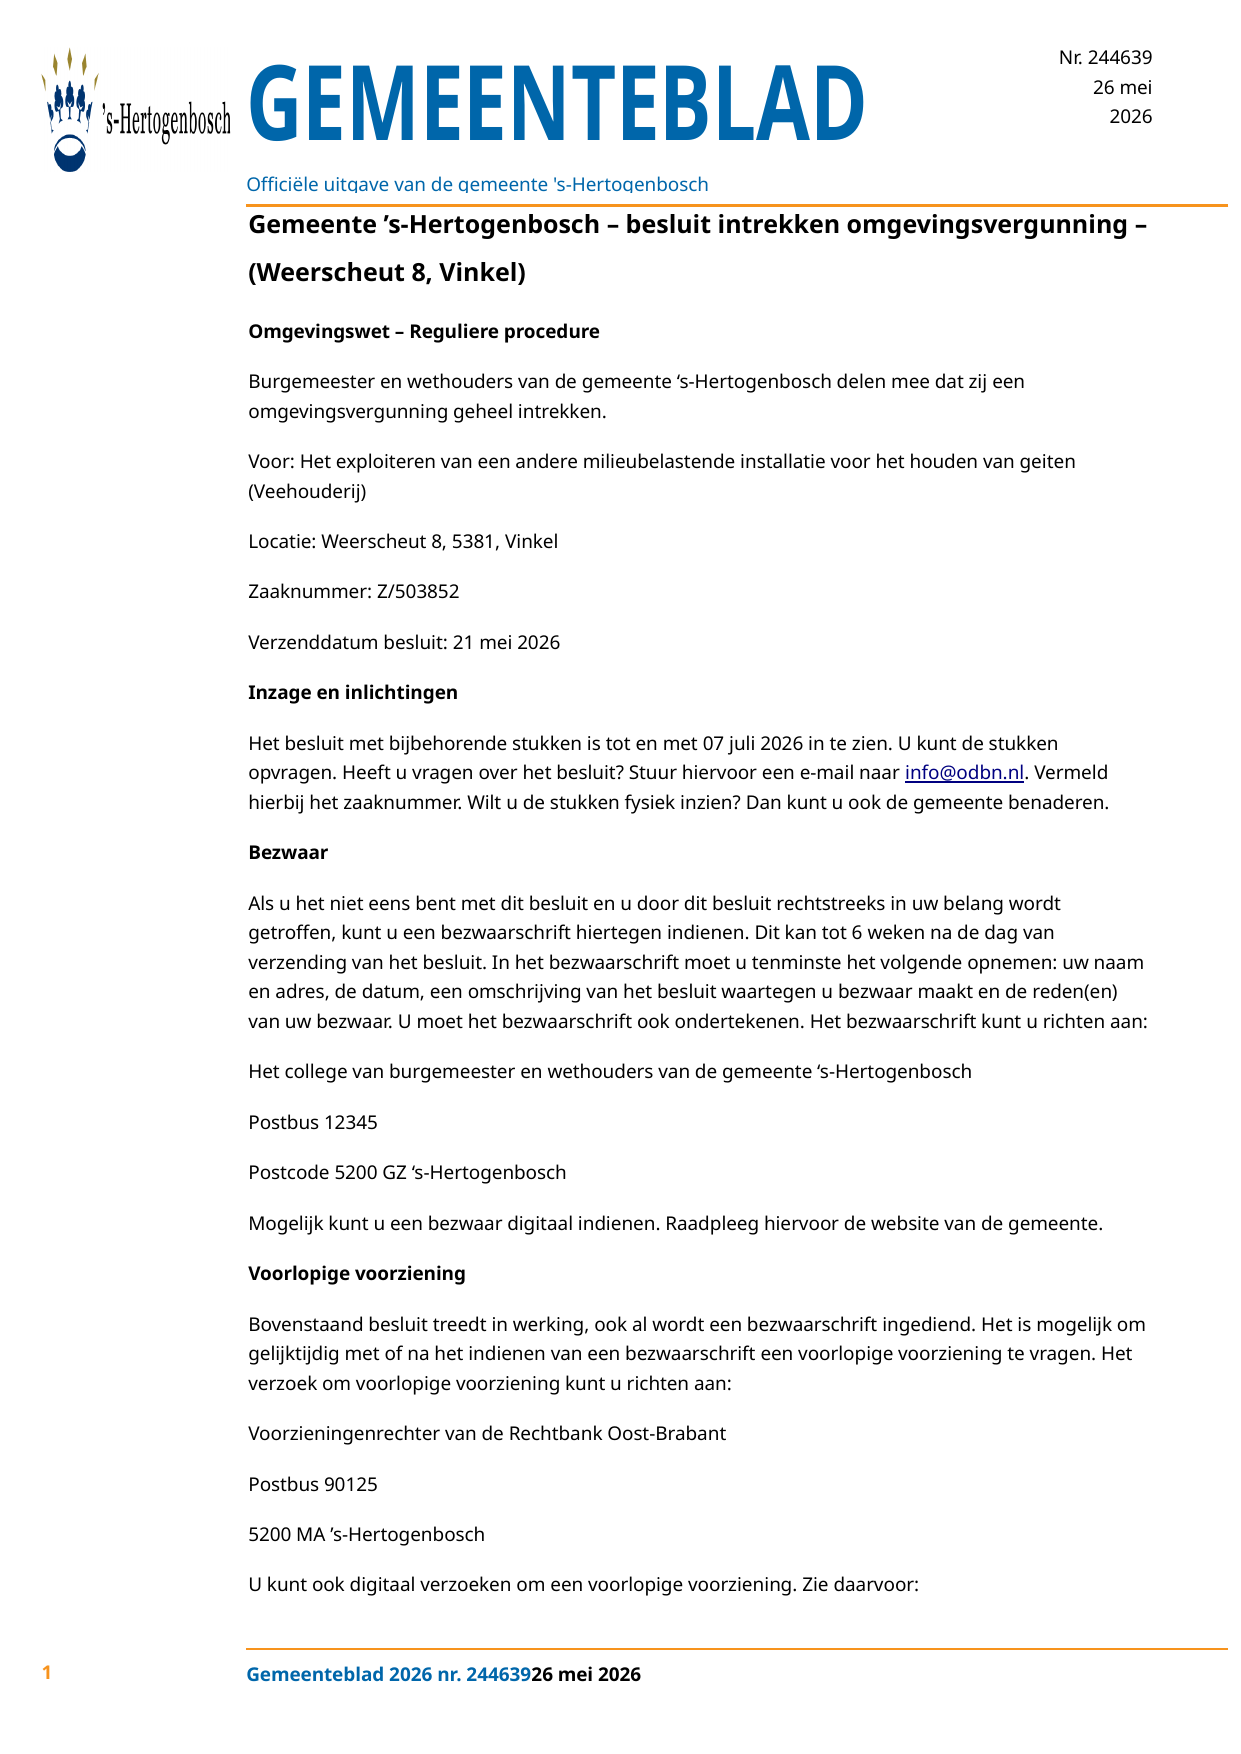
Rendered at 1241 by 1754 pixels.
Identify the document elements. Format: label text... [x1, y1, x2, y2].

text Inzage en inlichtingen [248, 679, 1152, 705]
text Omgevingswet – Reguliere procedure [248, 318, 1152, 344]
text Het college van burgemeester en wethouders van de gemeente ‘s-Hertogenbosch [248, 1059, 1152, 1084]
text Verzenddatum besluit: 21 mei 2026 [248, 629, 1152, 655]
text Bovenstaand besluit treedt in werking, ook al wordt een bezwaarschrift ingediend. Het is mogelijk om gelijktijdig met of na het indienen van een bezwaarschrift een voorlopige voorziening te vragen. Het verzoek om voorlopige voorziening kunt u richten aan: [248, 1311, 1152, 1396]
text Voorzieningenrechter van de Rechtbank Oost-Brabant [248, 1420, 1152, 1446]
text Burgemeester en wethouders van de gemeente ‘s-Hertogenbosch delen mee dat zij een omgevingsvergunning geheel intrekken. [248, 368, 1152, 424]
text Gemeente ’s-Hertogenbosch – besluit intrekken omgevingsvergunning – (Weerscheut 8, Vinkel) [248, 207, 1152, 288]
text Voor: Het exploiteren van een andere milieubelastende installatie voor het houden van geiten (Veehouderij) [248, 448, 1152, 504]
text Mogelijk kunt u een bezwaar digitaal indienen. Raadpleeg hiervoor de website van de gemeente. [248, 1210, 1152, 1236]
text Voorlopige voorziening [248, 1260, 1152, 1286]
text Het besluit met bijbehorende stukken is tot en met 07 juli 2026 in te zien. U kunt de stukken opvragen. Heeft u vragen over het besluit? Stuur hiervoor een e-mail naar info@odbn.nl. Vermeld hierbij het zaaknummer. Wilt u de stukken fysiek inzien? Dan kunt u ook de gemeente benaderen. [248, 730, 1152, 815]
text Zaaknummer: Z/503852 [248, 579, 1152, 604]
text Als u het niet eens bent met dit besluit en u door dit besluit rechtstreeks in uw belang wordt getroffen, kunt u een bezwaarschrift hiertegen indienen. Dit kan tot 6 weken na de dag van verzending van het besluit. In het bezwaarschrift moet u tenminste het volgende opnemen: uw naam en adres, de datum, een omschrijving van het besluit waartegen u bezwaar maakt en de reden(en) van uw bezwaar. U moet het bezwaarschrift ook ondertekenen. Het bezwaarschrift kunt u richten aan: [248, 890, 1152, 1034]
text Postcode 5200 GZ ‘s-Hertogenbosch [248, 1159, 1152, 1185]
text U kunt ook digitaal verzoeken om een voorlopige voorziening. Zie daarvoor: [248, 1572, 1152, 1597]
text Bezwaar [248, 839, 1152, 865]
text Postbus 12345 [248, 1109, 1152, 1135]
text Postbus 90125 [248, 1471, 1152, 1497]
text 5200 MA ’s-Hertogenbosch [248, 1521, 1152, 1547]
picture [41, 47, 231, 172]
text Locatie: Weerscheut 8, 5381, Vinkel [248, 528, 1152, 554]
